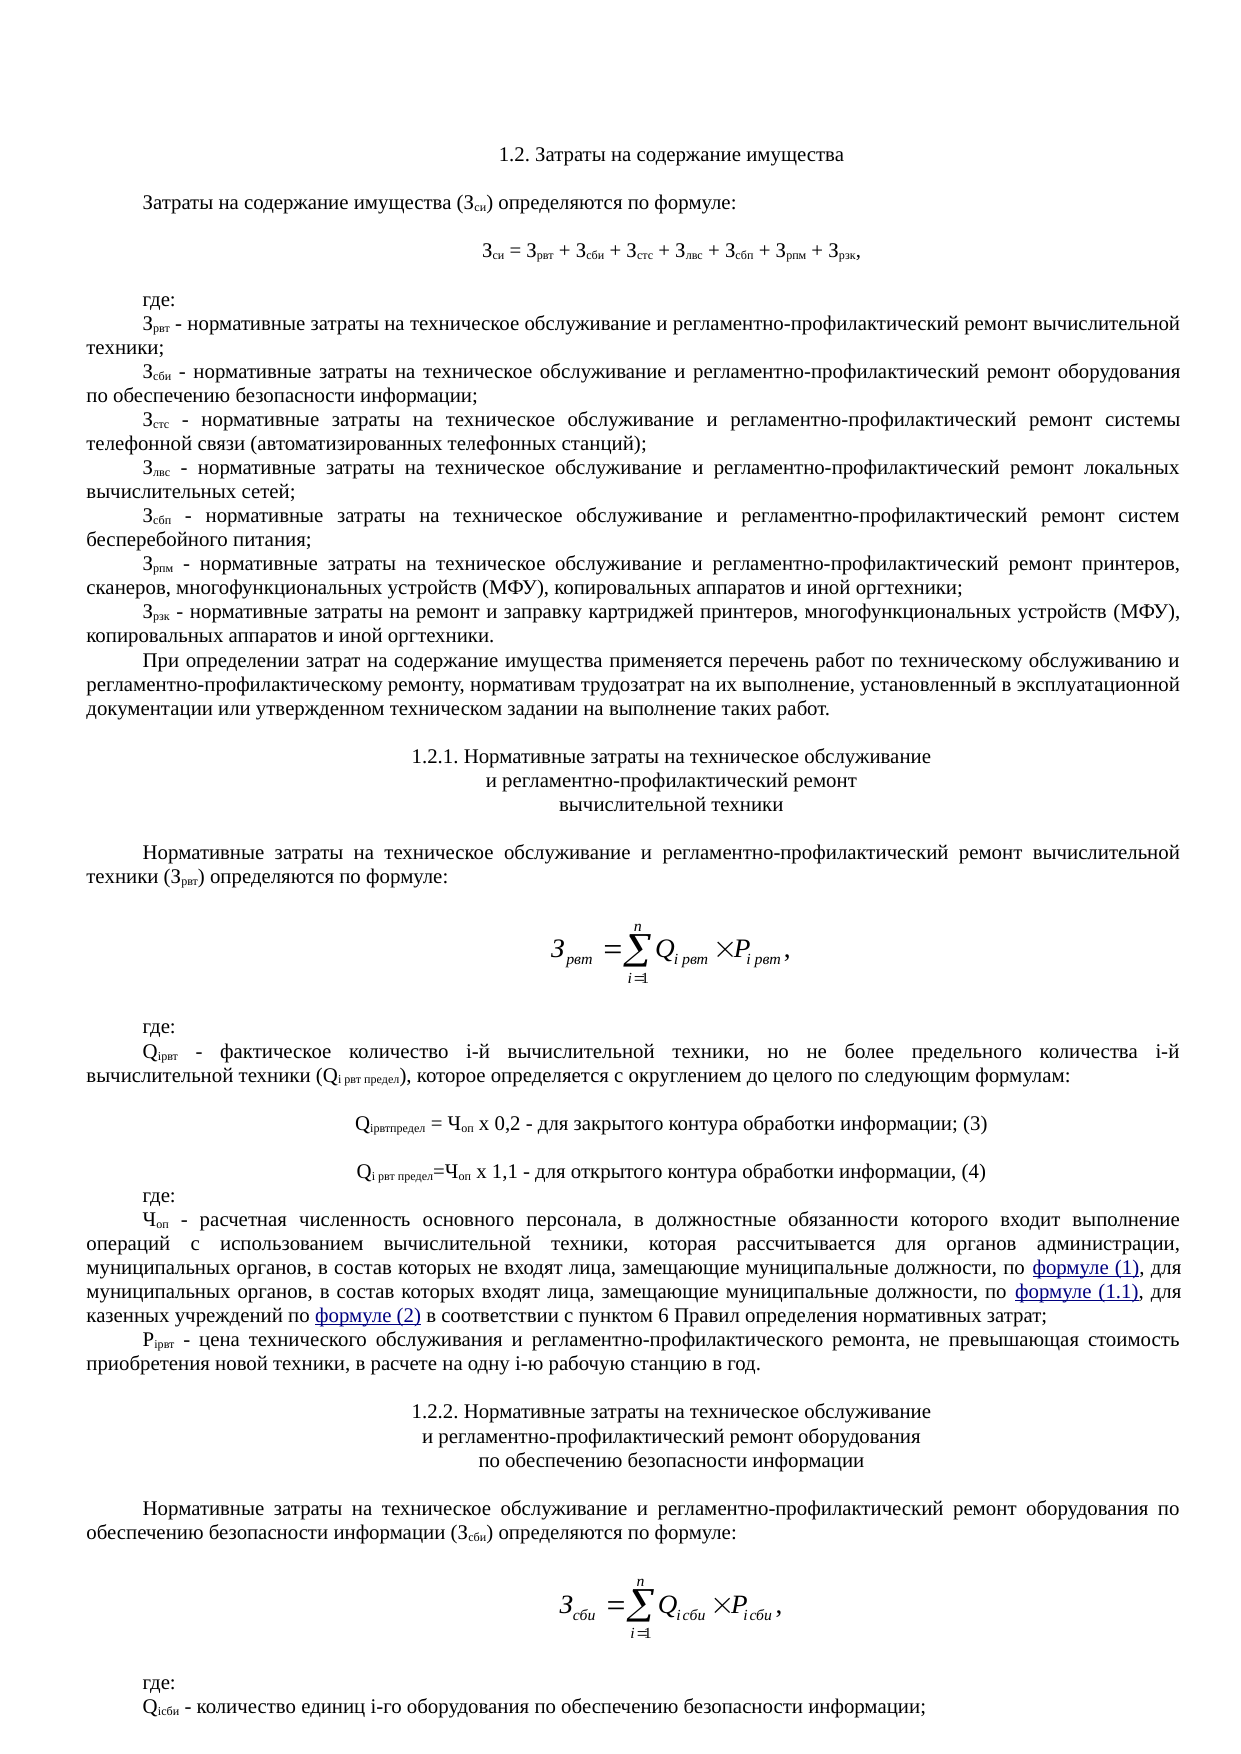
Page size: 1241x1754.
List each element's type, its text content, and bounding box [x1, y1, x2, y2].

text по обеспечению безопасности информации [86, 1448, 1181, 1472]
text При определении затрат на содержание имущества применяется перечень работ по техническому обслуживанию и регламентно-профилактическому ремонту, нормативам трудозатрат на их выполнение, установленный в эксплуатационной документации или утвержденном техническом задании на выполнение таких работ. [86, 647, 1181, 720]
text Qi рвт предел=Чоп x 1,1 - для открытого контура обработки информации, (4) [86, 1159, 1181, 1183]
text Зрпм - нормативные затраты на техническое обслуживание и регламентно-профилактический ремонт принтеров, сканеров, многофункциональных устройств (МФУ), копировальных аппаратов и иной оргтехники; [86, 551, 1181, 599]
text Злвс - нормативные затраты на техническое обслуживание и регламентно-профилактический ремонт локальных вычислительных сетей; [86, 455, 1181, 503]
text Затраты на содержание имущества (Зси) определяются по формуле: [86, 190, 1181, 214]
text Piрвт - цена технического обслуживания и регламентно-профилактического ремонта, не превышающая стоимость приобретения новой техники, в расчете на одну i-ю рабочую станцию в год. [86, 1327, 1181, 1375]
text где: [86, 287, 1181, 311]
subtitle 1.2.1. Нормативные затраты на техническое обслуживание [86, 744, 1181, 768]
text Зси = Зрвт + Зсби + Зстс + Злвс + Зсбп + Зрпм + Зрзк, [86, 238, 1181, 262]
text Зстс - нормативные затраты на техническое обслуживание и регламентно-профилактический ремонт системы телефонной связи (автоматизированных телефонных станций); [86, 407, 1181, 455]
text вычислительной техники [86, 792, 1181, 816]
text Нормативные затраты на техническое обслуживание и регламентно-профилактический ремонт вычислительной техники (Зрвт) определяются по формуле: [86, 840, 1181, 888]
text Зсбп - нормативные затраты на техническое обслуживание и регламентно-профилактический ремонт систем бесперебойного питания; [86, 503, 1181, 551]
text Зрвт - нормативные затраты на техническое обслуживание и регламентно-профилактический ремонт вычислительной техники; [86, 311, 1181, 359]
text и регламентно-профилактический ремонт оборудования [86, 1423, 1181, 1448]
text Зрзк - нормативные затраты на ремонт и заправку картриджей принтеров, многофункциональных устройств (МФУ), копировальных аппаратов и иной оргтехники. [86, 599, 1181, 647]
subtitle 1.2. Затраты на содержание имущества [86, 142, 1181, 166]
text Qiрвт - фактическое количество i-й вычислительной техники, но не более предельного количества i-й вычислительной техники (Qi рвт предел), которое определяется с округлением до целого по следующим формулам: [86, 1038, 1181, 1087]
subtitle 1.2.2. Нормативные затраты на техническое обслуживание [86, 1399, 1181, 1423]
text Зсби - нормативные затраты на техническое обслуживание и регламентно-профилактический ремонт оборудования по обеспечению безопасности информации; [86, 359, 1181, 407]
text Qiрвтпредел = Чоп x 0,2 - для закрытого контура обработки информации; (3) [86, 1111, 1181, 1135]
text где: [86, 1670, 1181, 1694]
text Qiсби - количество единиц i-го оборудования по обеспечению безопасности информации; [86, 1694, 1181, 1718]
text где: [86, 1183, 1181, 1207]
text Чоп - расчетная численность основного персонала, в должностные обязанности которого входит выполнение операций с использованием вычислительной техники, которая рассчитывается для органов администрации, муниципальных органов, в состав которых не входят лица, замещающие муниципальные должности, по формуле (1), для муниципальных органов, в состав которых входят лица, замещающие муниципальные должности, по формуле (1.1), для казенных учреждений по формуле (2) в соответствии с пунктом 6 Правил определения нормативных затрат; [86, 1207, 1181, 1327]
text где: [86, 1014, 1181, 1038]
text Нормативные затраты на техническое обслуживание и регламентно-профилактический ремонт оборудования по обеспечению безопасности информации (Зсби) определяются по формуле: [86, 1496, 1181, 1544]
text и регламентно-профилактический ремонт [86, 768, 1181, 792]
